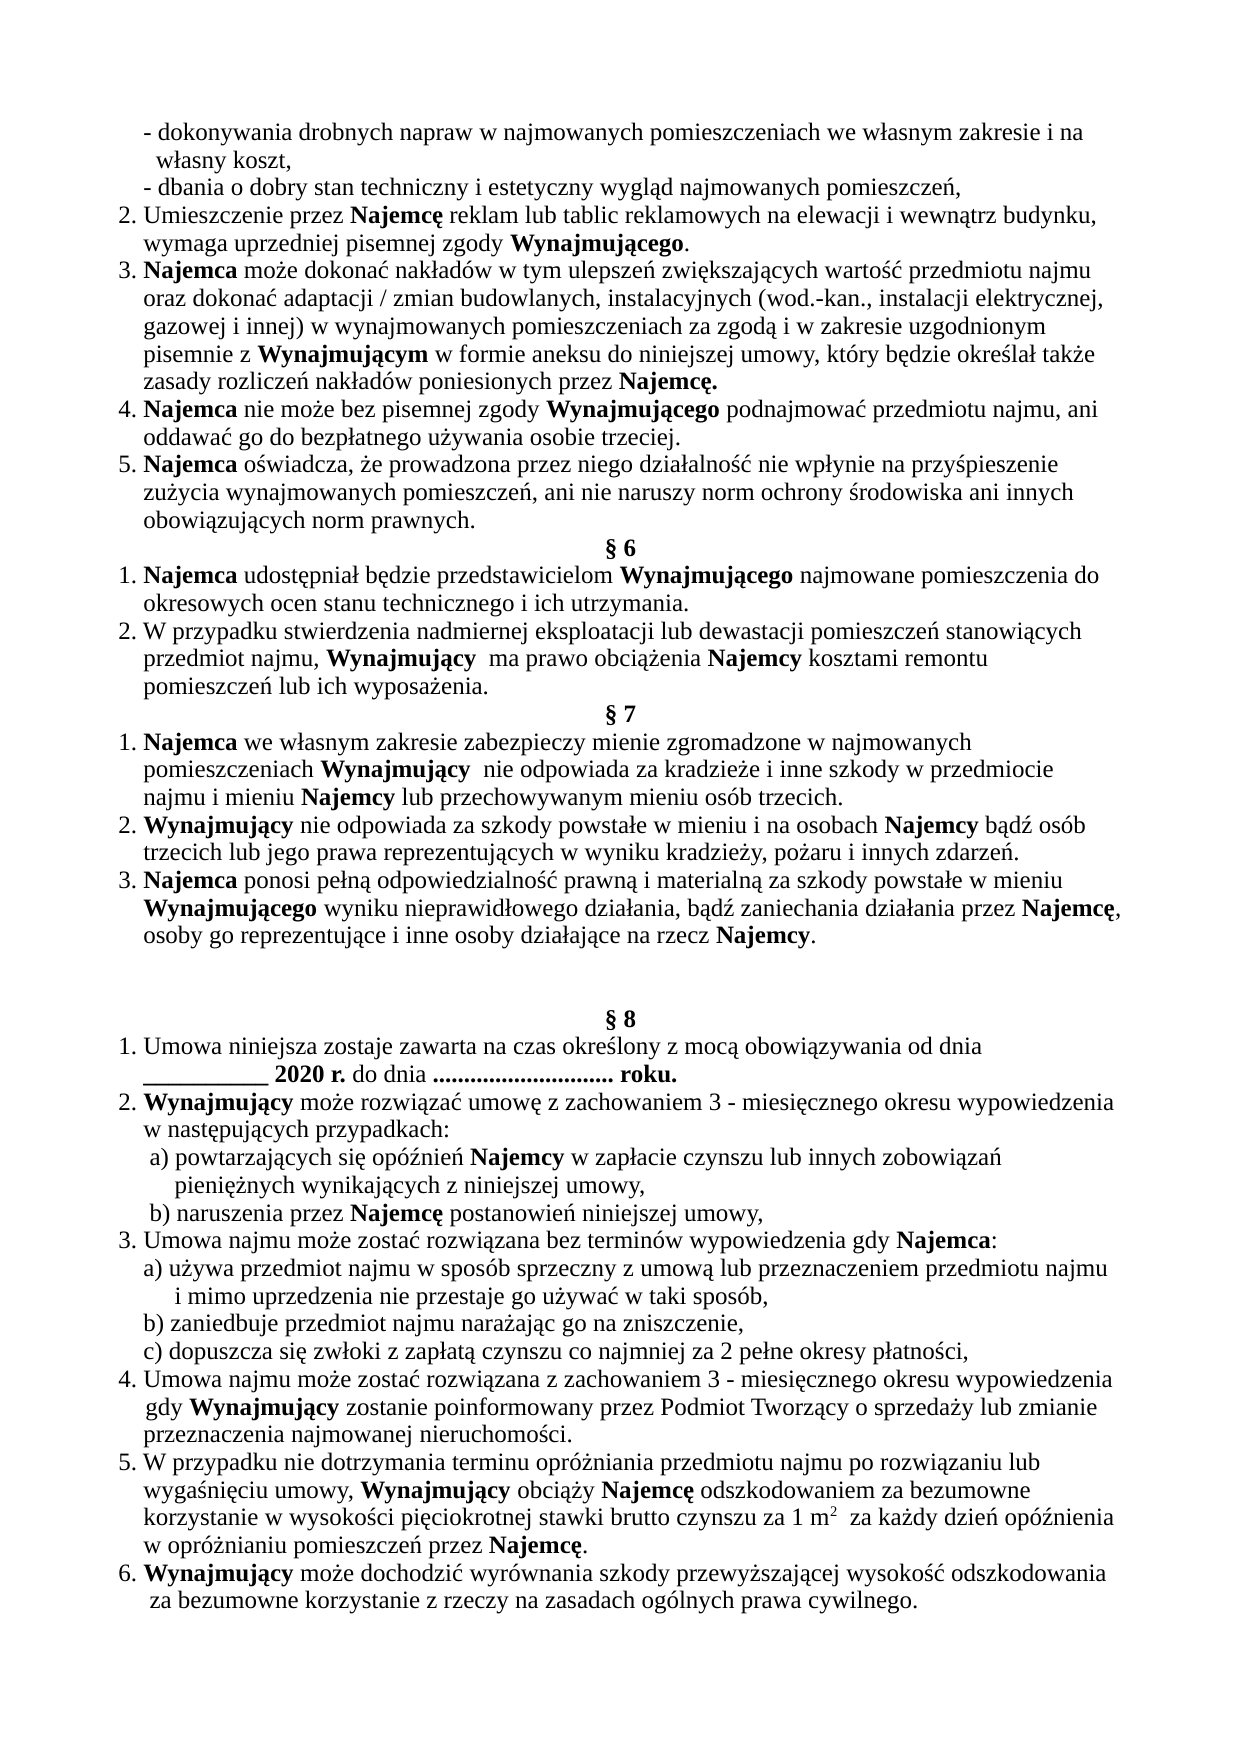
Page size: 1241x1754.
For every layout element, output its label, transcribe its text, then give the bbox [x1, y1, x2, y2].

text osoby go reprezentujące i inne osoby działające na rzecz Najemcy. [118, 922, 1122, 949]
text a) powtarzających się opóźnień Najemcy w zapłacie czynszu lub innych zobowiązań [118, 1143, 1122, 1171]
text - dbania o dobry stan techniczny i estetyczny wygląd najmowanych pomieszczeń, [118, 173, 1122, 201]
text 3. Umowa najmu może zostać rozwiązana bez terminów wypowiedzenia gdy Najemca: [118, 1226, 1122, 1254]
text w opróżnianiu pomieszczeń przez Najemcę. [118, 1531, 1122, 1559]
text pomieszczeń lub ich wyposażenia. [118, 672, 1122, 700]
text przeznaczenia najmowanej nieruchomości. [118, 1420, 1122, 1448]
text __________ 2020 r. do dnia ............................. roku. [118, 1060, 1122, 1088]
text 4. Najemca nie może bez pisemnej zgody Wynajmującego podnajmować przedmiotu najmu, ani [118, 395, 1122, 423]
text § 8 [118, 1005, 1122, 1032]
text 4. Umowa najmu może zostać rozwiązana z zachowaniem 3 - miesięcznego okresu wypowiedzenia [118, 1365, 1122, 1393]
text obowiązujących norm prawnych. [118, 506, 1122, 534]
text przedmiot najmu, Wynajmujący ma prawo obciążenia Najemcy kosztami remontu [118, 644, 1122, 672]
text oraz dokonać adaptacji / zmian budowlanych, instalacyjnych (wod.-kan., instalacji elektrycznej, [118, 284, 1122, 312]
text pieniężnych wynikających z niniejszej umowy, [118, 1171, 1122, 1199]
text 3. Najemca ponosi pełną odpowiedzialność prawną i materialną za szkody powstałe w mieniu [118, 866, 1122, 894]
text 2. Wynajmujący może rozwiązać umowę z zachowaniem 3 - miesięcznego okresu wypowiedzenia [118, 1088, 1122, 1116]
text - dokonywania drobnych napraw w najmowanych pomieszczeniach we własnym zakresie i na [118, 118, 1122, 146]
text gazowej i innej) w wynajmowanych pomieszczeniach za zgodą i w zakresie uzgodnionym [118, 312, 1122, 340]
text własny koszt, [118, 146, 1122, 173]
text b) naruszenia przez Najemcę postanowień niniejszej umowy, [118, 1199, 1122, 1226]
text gdy Wynajmujący zostanie poinformowany przez Podmiot Tworzący o sprzedaży lub zmianie [118, 1393, 1122, 1420]
text 1. Najemca we własnym zakresie zabezpieczy mienie zgromadzone w najmowanych [118, 728, 1122, 755]
text Wynajmującego wyniku nieprawidłowego działania, bądź zaniechania działania przez Najemcę, [118, 894, 1122, 922]
text i mimo uprzedzenia nie przestaje go używać w taki sposób, [118, 1282, 1122, 1309]
text zasady rozliczeń nakładów poniesionych przez Najemcę. [118, 367, 1122, 395]
text 3. Najemca może dokonać nakładów w tym ulepszeń zwiększających wartość przedmiotu najmu [118, 257, 1122, 284]
text 2. Umieszczenie przez Najemcę reklam lub tablic reklamowych na elewacji i wewnątrz budynku, [118, 201, 1122, 229]
text 2. Wynajmujący nie odpowiada za szkody powstałe w mieniu i na osobach Najemcy bądź osób [118, 811, 1122, 838]
text 5. Najemca oświadcza, że prowadzona przez niego działalność nie wpłynie na przyśpieszenie [118, 451, 1122, 478]
text oddawać go do bezpłatnego używania osobie trzeciej. [118, 423, 1122, 451]
text zużycia wynajmowanych pomieszczeń, ani nie naruszy norm ochrony środowiska ani innych [118, 478, 1122, 506]
text § 6 [118, 534, 1122, 561]
text 5. W przypadku nie dotrzymania terminu opróżniania przedmiotu najmu po rozwiązaniu lub [118, 1448, 1122, 1476]
text pomieszczeniach Wynajmujący nie odpowiada za kradzieże i inne szkody w przedmiocie [118, 755, 1122, 783]
text 1. Umowa niniejsza zostaje zawarta na czas określony z mocą obowiązywania od dnia [118, 1032, 1122, 1060]
text a) używa przedmiot najmu w sposób sprzeczny z umową lub przeznaczeniem przedmiotu najmu [118, 1254, 1122, 1282]
text najmu i mieniu Najemcy lub przechowywanym mieniu osób trzecich. [118, 783, 1122, 811]
text 6. Wynajmujący może dochodzić wyrównania szkody przewyższającej wysokość odszkodowania [118, 1559, 1122, 1587]
text wygaśnięciu umowy, Wynajmujący obciąży Najemcę odszkodowaniem za bezumowne [118, 1476, 1122, 1503]
text § 7 [118, 700, 1122, 728]
text za bezumowne korzystanie z rzeczy na zasadach ogólnych prawa cywilnego. [118, 1587, 1122, 1614]
text trzecich lub jego prawa reprezentujących w wyniku kradzieży, pożaru i innych zdarzeń. [118, 838, 1122, 866]
text 2. W przypadku stwierdzenia nadmiernej eksploatacji lub dewastacji pomieszczeń stanowiących [118, 617, 1122, 644]
text korzystanie w wysokości pięciokrotnej stawki brutto czynszu za 1 m2 za każdy dzień opóźnienia [118, 1503, 1122, 1531]
text pisemnie z Wynajmującym w formie aneksu do niniejszej umowy, który będzie określał także [118, 340, 1122, 367]
text 1. Najemca udostępniał będzie przedstawicielom Wynajmującego najmowane pomieszczenia do [118, 561, 1122, 589]
text w następujących przypadkach: [118, 1116, 1122, 1143]
text okresowych ocen stanu technicznego i ich utrzymania. [118, 589, 1122, 617]
text wymaga uprzedniej pisemnej zgody Wynajmującego. [118, 229, 1122, 257]
text c) dopuszcza się zwłoki z zapłatą czynszu co najmniej za 2 pełne okresy płatności, [118, 1337, 1122, 1365]
text b) zaniedbuje przedmiot najmu narażając go na zniszczenie, [118, 1309, 1122, 1337]
